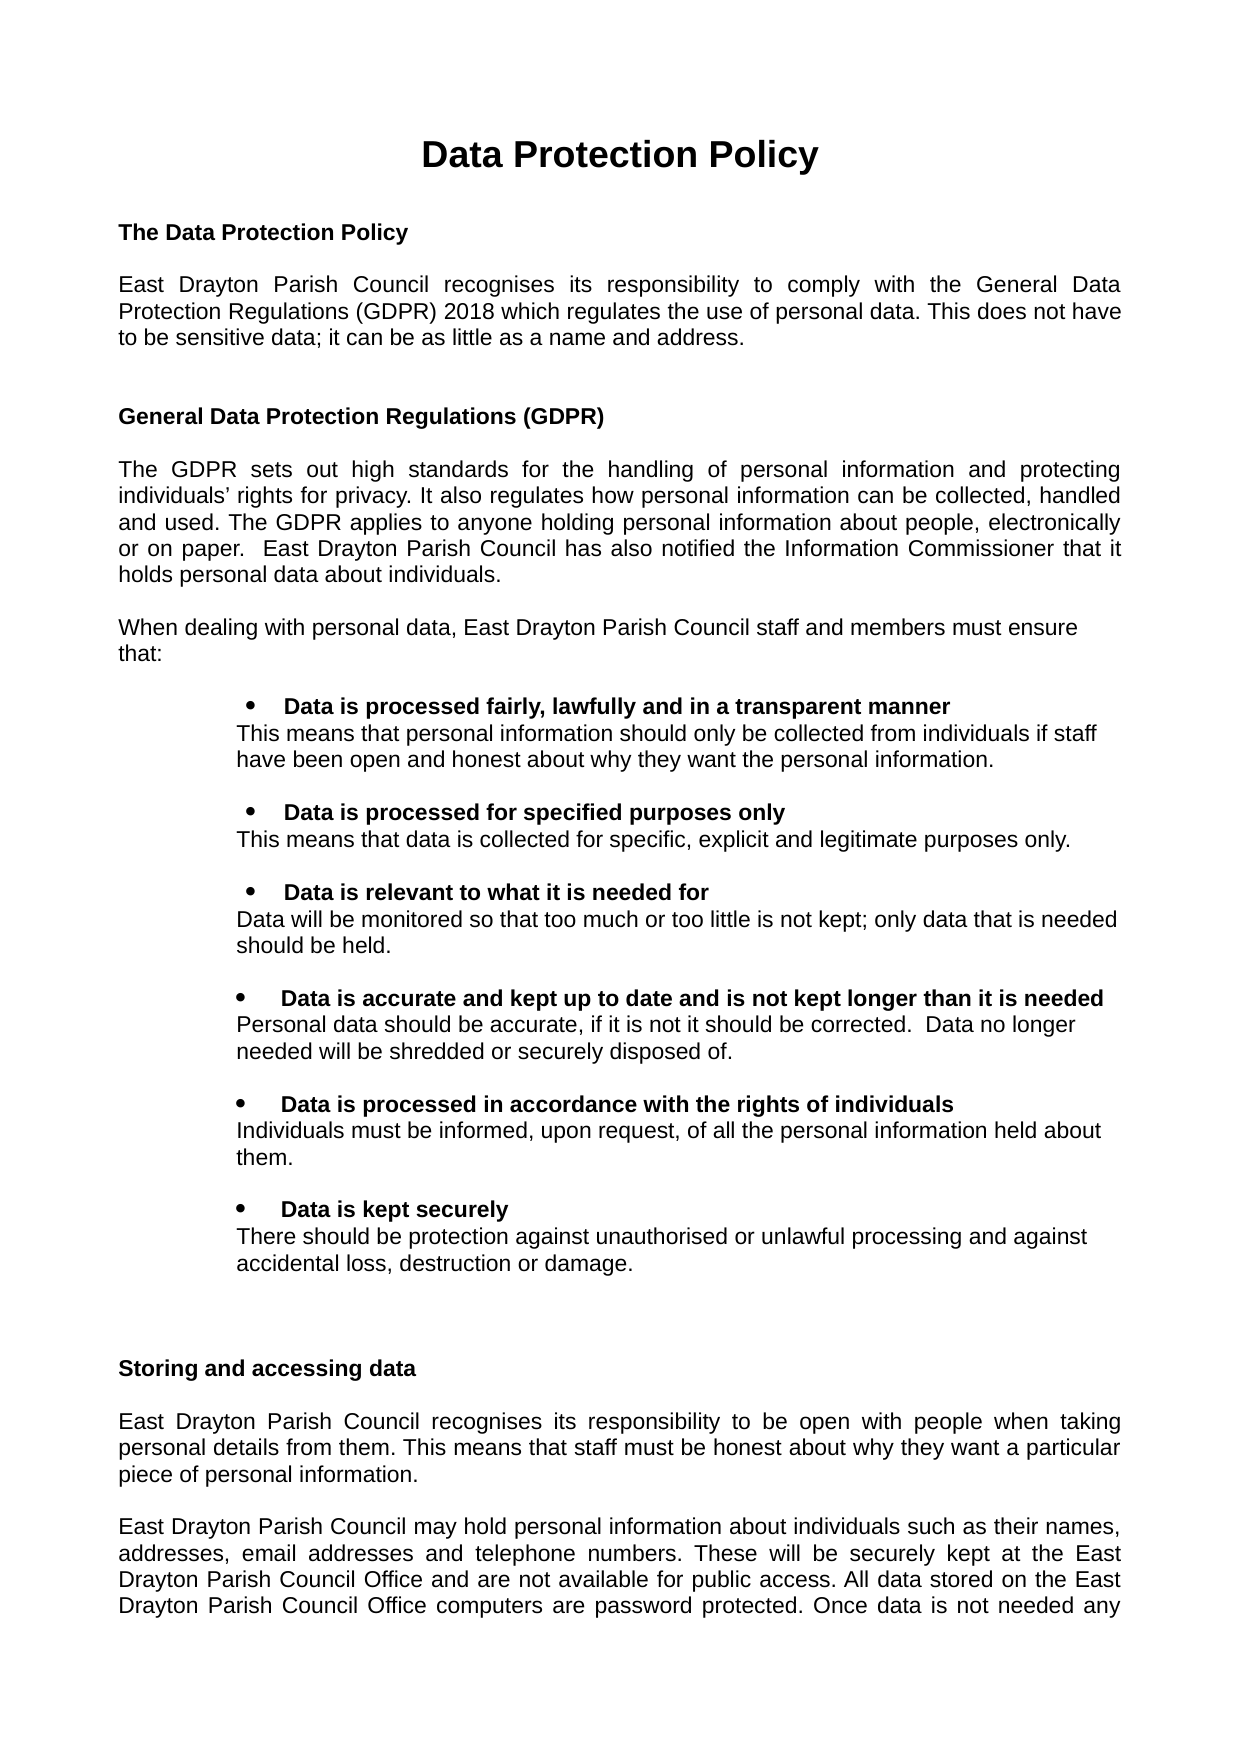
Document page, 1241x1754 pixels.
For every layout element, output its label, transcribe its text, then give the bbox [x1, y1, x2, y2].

text When dealing with personal data, East Drayton Parish Council staff and members must ensure that: [118, 614, 1122, 667]
text The GDPR sets out high standards for the handling of personal information and protecting individuals’ rights for privacy. It also regulates how personal information can be collected, handled and used. The GDPR applies to anyone holding personal information about people, electronically or on paper. East Drayton Parish Council has also notified the Information Commissioner that it holds personal data about individuals. [118, 456, 1122, 588]
text East Drayton Parish Council may hold personal information about individuals such as their names, addresses, email addresses and telephone numbers. These will be securely kept at the East Drayton Parish Council Office and are not available for public access. All data stored on the East Drayton Parish Council Office computers are password protected. Once data is not needed any [118, 1513, 1122, 1619]
text Personal data should be accurate, if it is not it should be corrected. Data no longer needed will be shredded or securely disposed of. [236, 1011, 1122, 1064]
text East Drayton Parish Council recognises its responsibility to comply with the General Data Protection Regulations (GDPR) 2018 which regulates the use of personal data. This does not have to be sensitive data; it can be as little as a name and address. [118, 271, 1122, 351]
list Data is accurate and kept up to date and is not kept longer than it is needed [236, 984, 1122, 1011]
list Data is processed in accordance with the rights of individuals [236, 1091, 1122, 1117]
list Data is processed for specified purposes only [246, 799, 1122, 826]
list Data is relevant to what it is needed for [246, 879, 1122, 906]
text There should be protection against unauthorised or unlawful processing and against accidental loss, destruction or damage. [236, 1223, 1122, 1276]
list Data is processed fairly, lawfully and in a transparent manner [246, 693, 1122, 720]
text Data will be monitored so that too much or too little is not kept; only data that is needed should be held. [236, 906, 1122, 958]
subtitle Data Protection Policy [118, 132, 1122, 176]
text East Drayton Parish Council recognises its responsibility to be open with people when taking personal details from them. This means that staff must be honest about why they want a particular piece of personal information. [118, 1408, 1122, 1487]
text Storing and accessing data [118, 1355, 1122, 1381]
list Data is kept securely [236, 1196, 1122, 1223]
text General Data Protection Regulations (GDPR) [118, 403, 1122, 429]
text The Data Protection Policy [118, 219, 1122, 245]
text Individuals must be informed, upon request, of all the personal information held about them. [236, 1117, 1122, 1170]
list This means that data is collected for specific, explicit and legitimate purposes only. [236, 826, 1122, 852]
text This means that personal information should only be collected from individuals if staff have been open and honest about why they want the personal information. [236, 720, 1122, 773]
